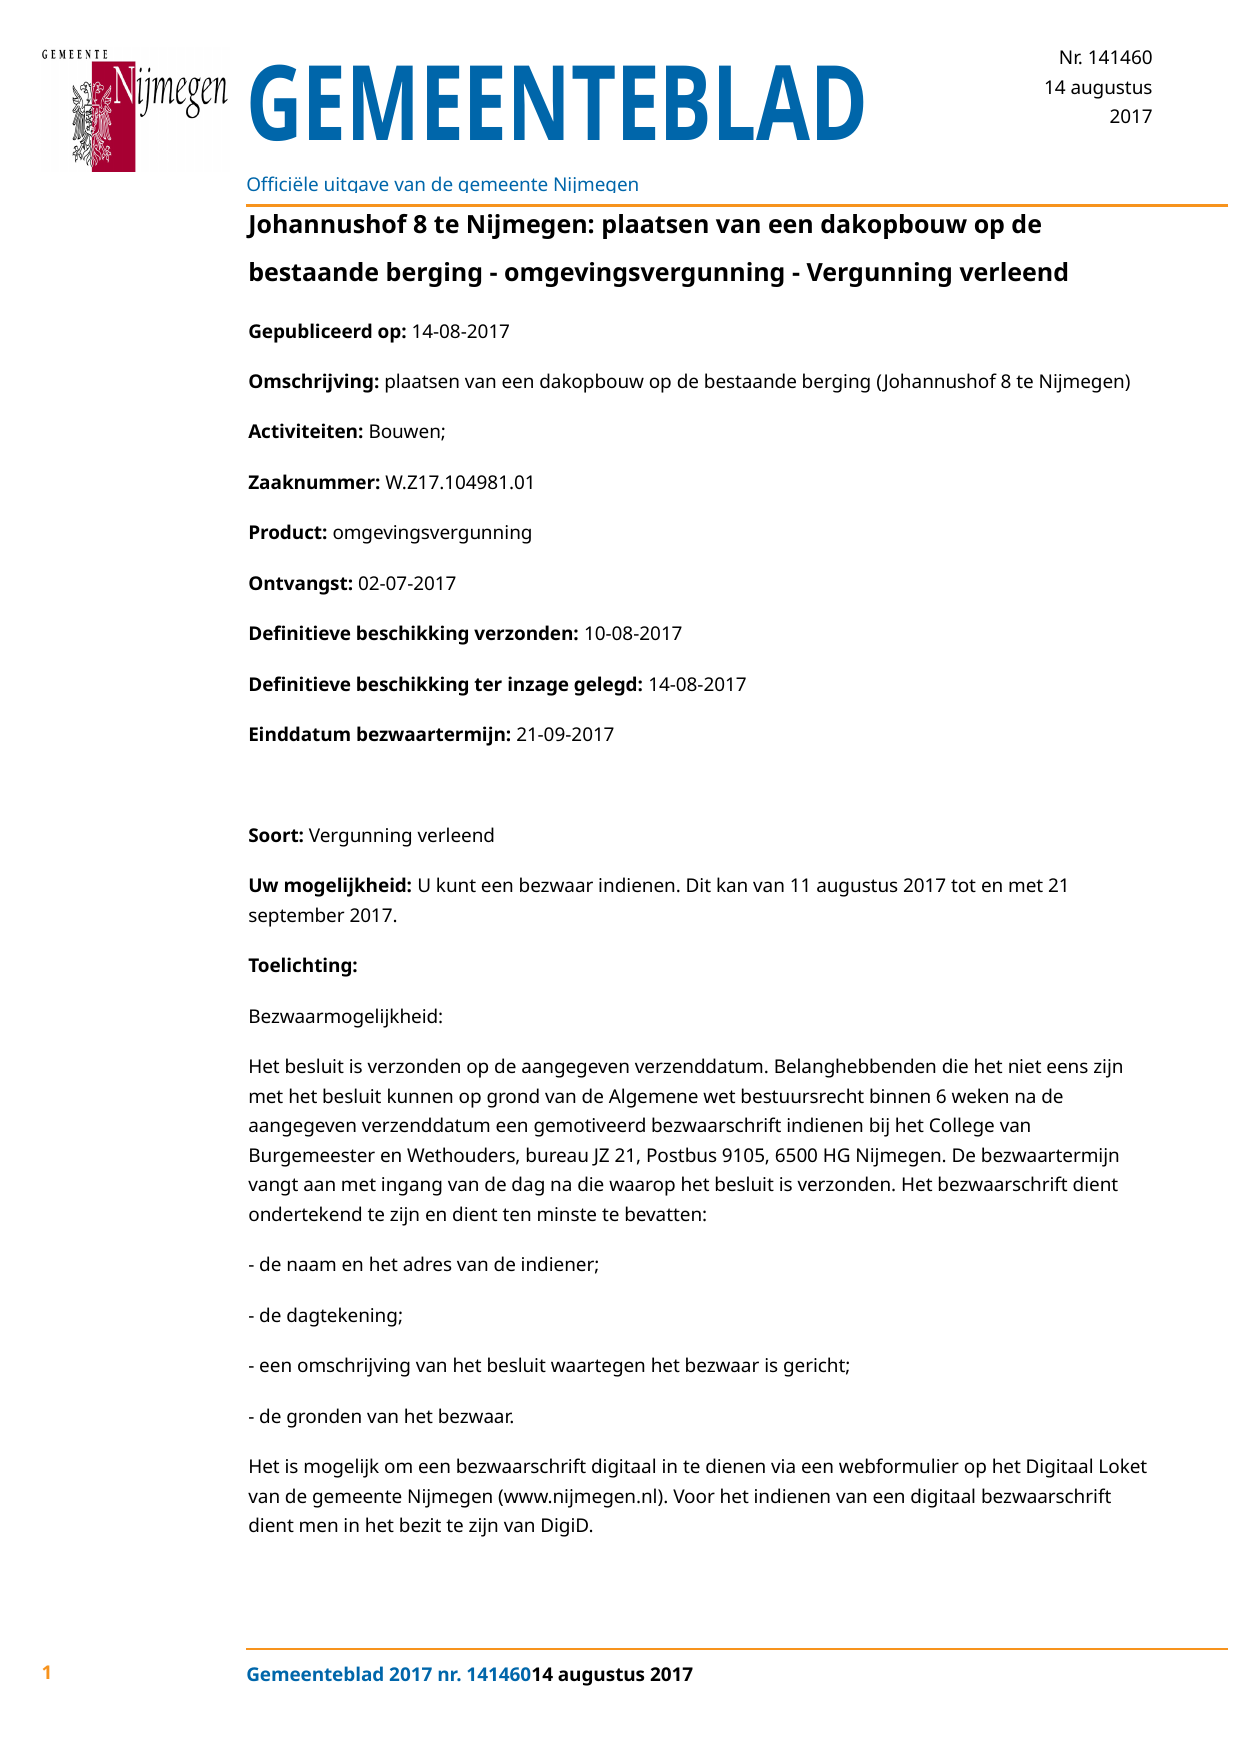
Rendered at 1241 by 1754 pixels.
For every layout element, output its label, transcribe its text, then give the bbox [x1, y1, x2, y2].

text Zaaknummer: W.Z17.104981.01 [248, 469, 1152, 495]
text - de naam en het adres van de indiener; [248, 1252, 1152, 1277]
picture [41, 47, 231, 172]
text Soort: Vergunning verleend [248, 822, 1152, 848]
text Ontvangst: 02-07-2017 [248, 570, 1152, 596]
text Het is mogelijk om een bezwaarschrift digitaal in te dienen via een webformulier op het Digitaal Loket van de gemeente Nijmegen (www.nijmegen.nl). Voor het indienen van een digitaal bezwaarschrift dient men in het bezit te zijn van DigiD. [248, 1453, 1152, 1538]
text Activiteiten: Bouwen; [248, 419, 1152, 444]
text Uw mogelijkheid: U kunt een bezwaar indienen. Dit kan van 11 augustus 2017 tot en met 21 september 2017. [248, 872, 1152, 928]
text Definitieve beschikking ter inzage gelegd: 14-08-2017 [248, 671, 1152, 697]
text - de gronden van het bezwaar. [248, 1403, 1152, 1429]
text Johannushof 8 te Nijmegen: plaatsen van een dakopbouw op de bestaande berging - omgevingsvergunning - Vergunning verleend [248, 207, 1152, 288]
text Definitieve beschikking verzonden: 10-08-2017 [248, 620, 1152, 646]
text - een omschrijving van het besluit waartegen het bezwaar is gericht; [248, 1352, 1152, 1378]
text Het besluit is verzonden op de aangegeven verzenddatum. Belanghebbenden die het niet eens zijn met het besluit kunnen op grond van de Algemene wet bestuursrecht binnen 6 weken na de aangegeven verzenddatum een gemotiveerd bezwaarschrift indienen bij het College van Burgemeester en Wethouders, bureau JZ 21, Postbus 9105, 6500 HG Nijmegen. De bezwaartermijn vangt aan met ingang van de dag na die waarop het besluit is verzonden. Het bezwaarschrift dient ondertekend te zijn en dient ten minste te bevatten: [248, 1053, 1152, 1227]
text - de dagtekening; [248, 1302, 1152, 1328]
text Einddatum bezwaartermijn: 21-09-2017 [248, 721, 1152, 747]
text Bezwaarmogelijkheid: [248, 1003, 1152, 1029]
text Gepubliceerd op: 14-08-2017 [248, 318, 1152, 344]
text Omschrijving: plaatsen van een dakopbouw op de bestaande berging (Johannushof 8 te Nijmegen) [248, 368, 1152, 394]
text Product: omgevingsvergunning [248, 519, 1152, 545]
text Toelichting: [248, 952, 1152, 978]
